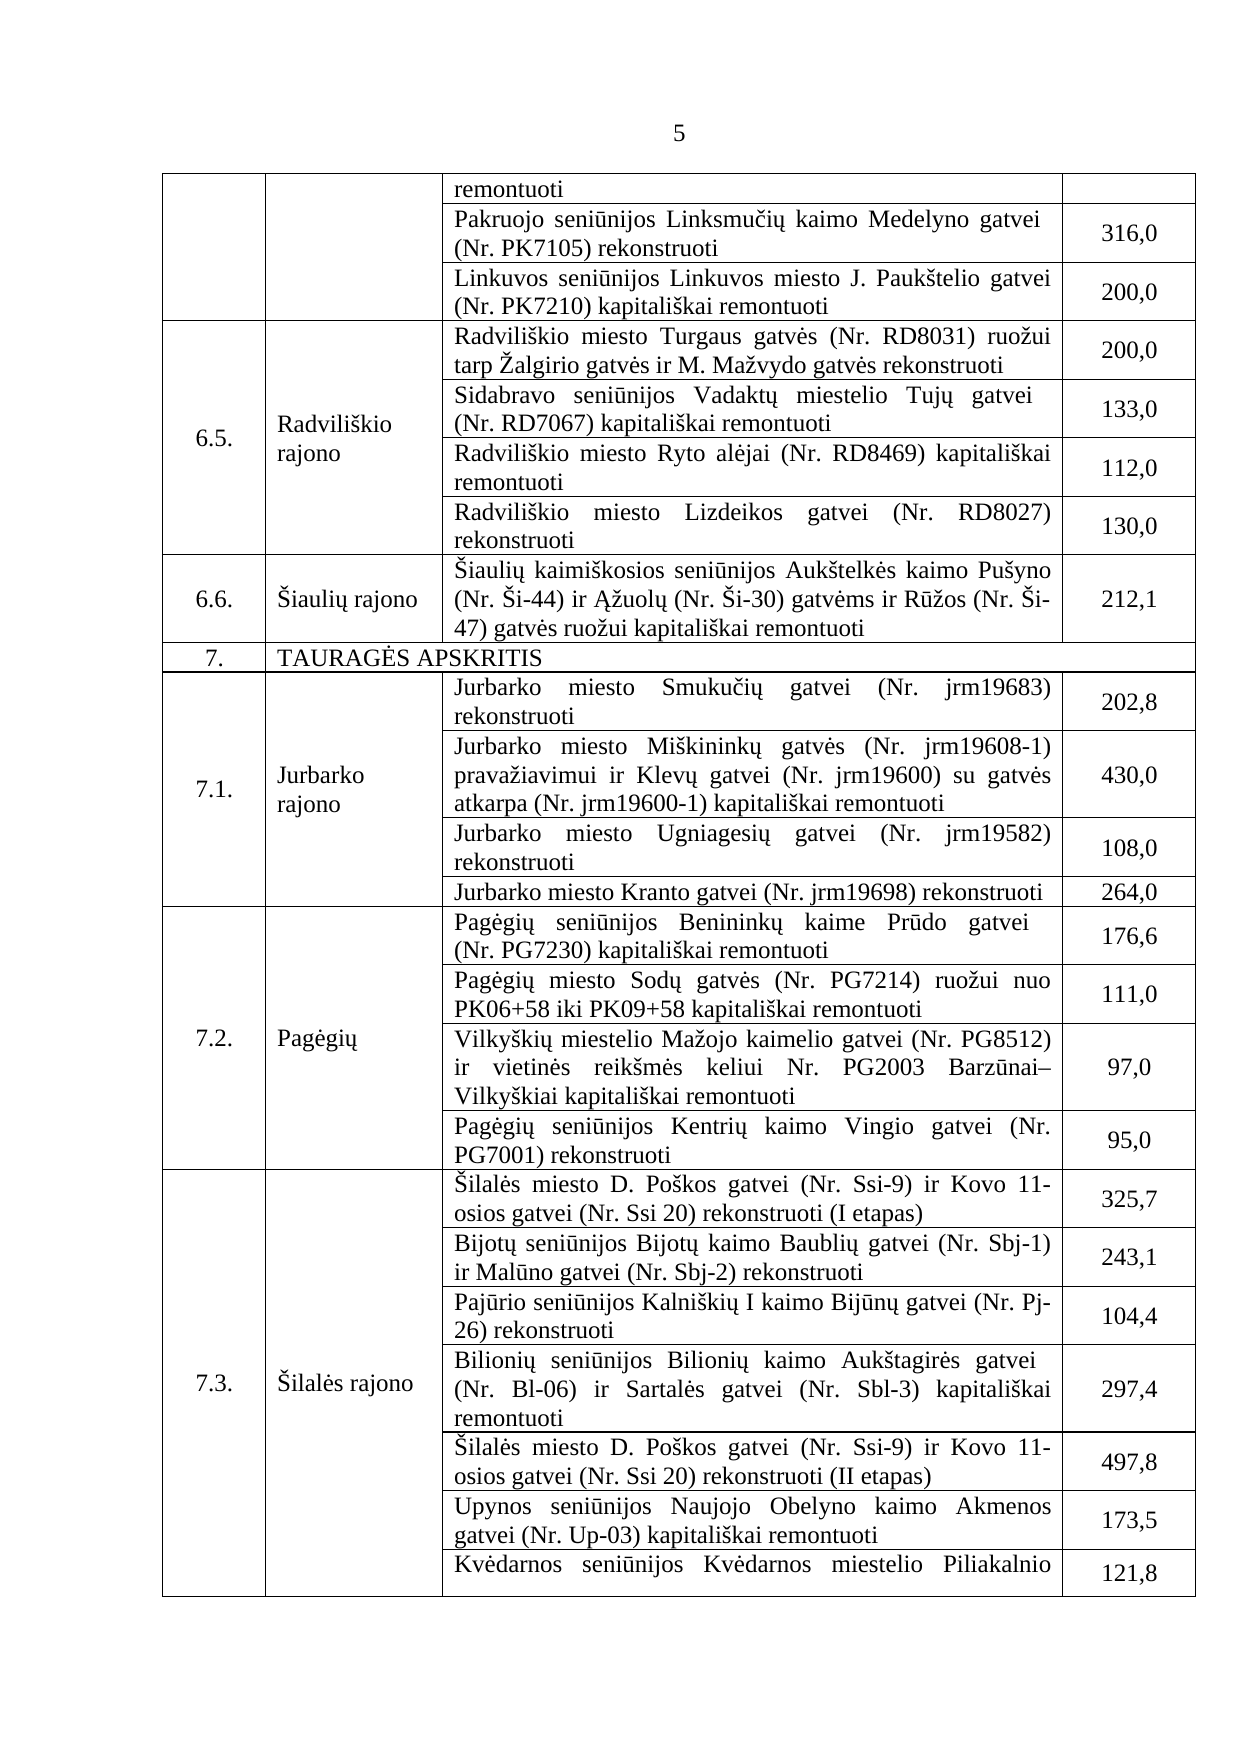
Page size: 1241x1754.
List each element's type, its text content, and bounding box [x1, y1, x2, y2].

table_cell Radviliškio miesto Ryto alėjai (Nr. RD8469) kapitališkai remontuoti [443, 438, 1062, 496]
table_cell Radviliškio miesto Lizdeikos gatvei (Nr. RD8027) rekonstruoti [443, 497, 1062, 554]
table_cell 6.5. [163, 321, 265, 554]
table_cell 325,7 [1063, 1170, 1195, 1227]
table_cell 7.3. [163, 1170, 265, 1596]
table_cell 173,5 [1063, 1491, 1195, 1548]
table_cell TAURAGĖS APSKRITIS [266, 643, 1195, 671]
table_cell remontuoti [443, 174, 1062, 203]
table_cell 7.2. [163, 907, 265, 1168]
table_cell 264,0 [1063, 877, 1195, 906]
table_cell 97,0 [1063, 1024, 1195, 1110]
table_cell [163, 174, 265, 320]
table_cell Radviliškio miesto Turgaus gatvės (Nr. RD8031) ruožui tarp Žalgirio gatvės ir M. Mažvydo gatvės rekonstruoti [443, 321, 1062, 379]
table_cell Upynos seniūnijos Naujojo Obelyno kaimo Akmenos gatvei (Nr. Up-03) kapitališkai remontuoti [443, 1491, 1062, 1548]
table_cell Vilkyškių miestelio Mažojo kaimelio gatvei (Nr. PG8512) ir vietinės reikšmės keliui Nr. PG2003 Barzūnai–Vilkyškiai kapitališkai remontuoti [443, 1024, 1062, 1110]
table_cell Jurbarko rajono [266, 673, 442, 906]
table_cell 176,6 [1063, 907, 1195, 964]
table_cell Šiaulių kaimiškosios seniūnijos Aukštelkės kaimo Pušyno (Nr. Ši-44) ir Ąžuolų (Nr. Ši-30) gatvėms ir Rūžos (Nr. Ši-47) gatvės ruožui kapitališkai remontuoti [443, 555, 1062, 642]
table_cell Bijotų seniūnijos Bijotų kaimo Baublių gatvei (Nr. Sbj-1) ir Malūno gatvei (Nr. Sbj-2) rekonstruoti [443, 1228, 1062, 1286]
table_cell Šilalės miesto D. Poškos gatvei (Nr. Ssi-9) ir Kovo 11-osios gatvei (Nr. Ssi 20) rekonstruoti (I etapas) [443, 1170, 1062, 1227]
table_cell 200,0 [1063, 263, 1195, 320]
table_cell 297,4 [1063, 1345, 1195, 1431]
table_cell Linkuvos seniūnijos Linkuvos miesto J. Paukštelio gatvei (Nr. PK7210) kapitališkai remontuoti [443, 263, 1062, 320]
table_cell [1063, 174, 1195, 203]
table_cell Pagėgių seniūnijos Benininkų kaime Prūdo gatvei (Nr. PG7230) kapitališkai remontuoti [443, 907, 1062, 964]
table_cell Šiaulių rajono [266, 555, 442, 642]
table_cell 202,8 [1063, 673, 1195, 730]
table_cell 6.6. [163, 555, 265, 642]
table_cell Kvėdarnos seniūnijos Kvėdarnos miestelio Piliakalnio [443, 1550, 1062, 1596]
table_cell Jurbarko miesto Smukučių gatvei (Nr. jrm19683) rekonstruoti [443, 673, 1062, 730]
table_cell [266, 174, 442, 320]
table_cell 7.1. [163, 673, 265, 906]
table_cell Šilalės miesto D. Poškos gatvei (Nr. Ssi-9) ir Kovo 11-osios gatvei (Nr. Ssi 20) rekonstruoti (II etapas) [443, 1433, 1062, 1490]
table_cell 111,0 [1063, 965, 1195, 1023]
table_cell Jurbarko miesto Kranto gatvei (Nr. jrm19698) rekonstruoti [443, 877, 1062, 906]
table_cell 316,0 [1063, 204, 1195, 262]
table_cell Pajūrio seniūnijos Kalniškių I kaimo Bijūnų gatvei (Nr. Pj-26) rekonstruoti [443, 1287, 1062, 1344]
table_cell Pagėgių miesto Sodų gatvės (Nr. PG7214) ruožui nuo PK06+58 iki PK09+58 kapitališkai remontuoti [443, 965, 1062, 1023]
table_cell 497,8 [1063, 1433, 1195, 1490]
table_cell 112,0 [1063, 438, 1195, 496]
table_cell 212,1 [1063, 555, 1195, 642]
table_cell 7. [163, 643, 265, 671]
table_cell Radviliškio rajono [266, 321, 442, 554]
table_cell Pakruojo seniūnijos Linksmučių kaimo Medelyno gatvei (Nr. PK7105) rekonstruoti [443, 204, 1062, 262]
table_cell Bilionių seniūnijos Bilionių kaimo Aukštagirės gatvei (Nr. Bl-06) ir Sartalės gatvei (Nr. Sbl-3) kapitališkai remontuoti [443, 1345, 1062, 1431]
table_cell 243,1 [1063, 1228, 1195, 1286]
table_cell 130,0 [1063, 497, 1195, 554]
table_cell 133,0 [1063, 380, 1195, 437]
table_cell Šilalės rajono [266, 1170, 442, 1596]
table_cell Pagėgių seniūnijos Kentrių kaimo Vingio gatvei (Nr. PG7001) rekonstruoti [443, 1111, 1062, 1168]
table_cell 430,0 [1063, 731, 1195, 817]
table_cell Sidabravo seniūnijos Vadaktų miestelio Tujų gatvei (Nr. RD7067) kapitališkai remontuoti [443, 380, 1062, 437]
table_cell Pagėgių [266, 907, 442, 1168]
table_cell Jurbarko miesto Ugniagesių gatvei (Nr. jrm19582) rekonstruoti [443, 818, 1062, 876]
table_cell 104,4 [1063, 1287, 1195, 1344]
table_cell 200,0 [1063, 321, 1195, 379]
table_cell 121,8 [1063, 1550, 1195, 1596]
table_cell Jurbarko miesto Miškininkų gatvės (Nr. jrm19608-1) pravažiavimui ir Klevų gatvei (Nr. jrm19600) su gatvės atkarpa (Nr. jrm19600-1) kapitališkai remontuoti [443, 731, 1062, 817]
table_cell 108,0 [1063, 818, 1195, 876]
table_cell 95,0 [1063, 1111, 1195, 1168]
